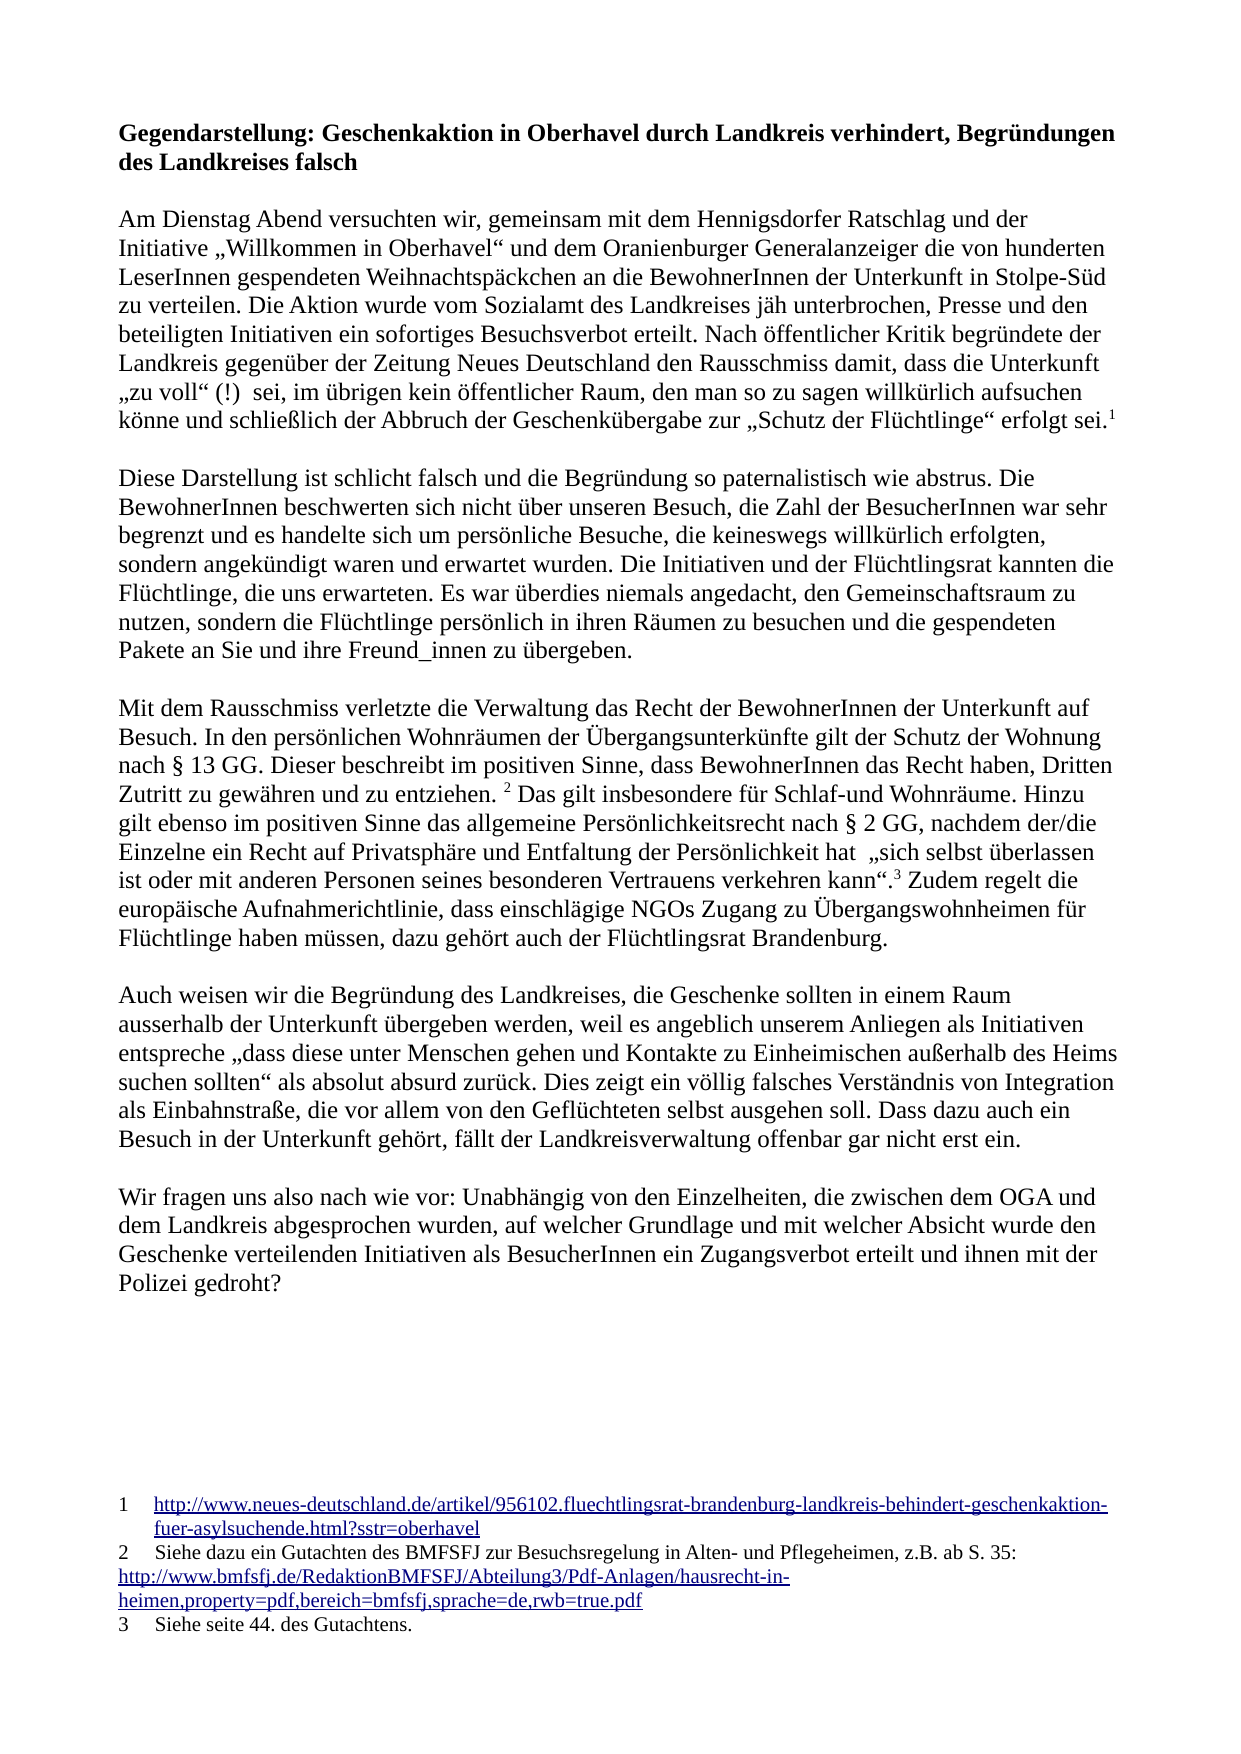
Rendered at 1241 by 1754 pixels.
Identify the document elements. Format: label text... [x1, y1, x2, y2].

text Siehe seite 44. des Gutachtens. [118, 1612, 1122, 1636]
text Siehe dazu ein Gutachten des BMFSFJ zur Besuchsregelung in Alten- und Pflegeheimen, z.B. ab S. 35: http://www.bmfsfj.de/RedaktionBMFSFJ/Abteilung3/Pdf-Anlagen/hausrecht-in-heimen,property=pdf,bereich=bmfsfj,sprache=de,rwb=true.pdf [118, 1539, 1122, 1612]
text Diese Darstellung ist schlicht falsch und die Begründung so paternalistisch wie abstrus. Die BewohnerInnen beschwerten sich nicht über unseren Besuch, die Zahl der BesucherInnen war sehr begrenzt und es handelte sich um persönliche Besuche, die keineswegs willkürlich erfolgten, sondern angekündigt waren und erwartet wurden. Die Initiativen und der Flüchtlingsrat kannten die Flüchtlinge, die uns erwarteten. Es war überdies niemals angedacht, den Gemeinschaftsraum zu nutzen, sondern die Flüchtlinge persönlich in ihren Räumen zu besuchen und die gespendeten Pakete an Sie und ihre Freund_innen zu übergeben. [118, 463, 1122, 664]
text Mit dem Rausschmiss verletzte die Verwaltung das Recht der BewohnerInnen der Unterkunft auf Besuch. In den persönlichen Wohnräumen der Übergangsunterkünfte gilt der Schutz der Wohnung nach § 13 GG. Dieser beschreibt im positiven Sinne, dass BewohnerInnen das Recht haben, Dritten Zutritt zu gewähren und zu entziehen. Das gilt insbesondere für Schlaf-und Wohnräume. Hinzu gilt ebenso im positiven Sinne das allgemeine Persönlichkeitsrecht nach § 2 GG, nachdem der/die Einzelne ein Recht auf Privatsphäre und Entfaltung der Persönlichkeit hat „sich selbst überlassen ist oder mit anderen Personen seines besonderen Vertrauens verkehren kann“. Zudem regelt die europäische Aufnahmerichtlinie, dass einschlägige NGOs Zugang zu Übergangswohnheimen für Flüchtlinge haben müssen, dazu gehört auch der Flüchtlingsrat Brandenburg. [118, 693, 1122, 952]
text Gegendarstellung: Geschenkaktion in Oberhavel durch Landkreis verhindert, Begründungen des Landkreises falsch [118, 118, 1122, 176]
text http://www.neues-deutschland.de/artikel/956102.fluechtlingsrat-brandenburg-landkreis-behindert-geschenkaktion-fuer-asylsuchende.html?sstr=oberhavel [118, 1491, 1122, 1539]
text Am Dienstag Abend versuchten wir, gemeinsam mit dem Hennigsdorfer Ratschlag und der Initiative „Willkommen in Oberhavel“ und dem Oranienburger Generalanzeiger die von hunderten LeserInnen gespendeten Weihnachtspäckchen an die BewohnerInnen der Unterkunft in Stolpe-Süd zu verteilen. Die Aktion wurde vom Sozialamt des Landkreises jäh unterbrochen, Presse und den beteiligten Initiativen ein sofortiges Besuchsverbot erteilt. Nach öffentlicher Kritik begründete der Landkreis gegenüber der Zeitung Neues Deutschland den Rausschmiss damit, dass die Unterkunft „zu voll“ (!) sei, im übrigen kein öffentlicher Raum, den man so zu sagen willkürlich aufsuchen könne und schließlich der Abbruch der Geschenkübergabe zur „Schutz der Flüchtlinge“ erfolgt sei. [118, 204, 1122, 434]
text Auch weisen wir die Begründung des Landkreises, die Geschenke sollten in einem Raum ausserhalb der Unterkunft übergeben werden, weil es angeblich unserem Anliegen als Initiativen entspreche „dass diese unter Menschen gehen und Kontakte zu Einheimischen außerhalb des Heims suchen sollten“ als absolut absurd zurück. Dies zeigt ein völlig falsches Verständnis von Integration als Einbahnstraße, die vor allem von den Geflüchteten selbst ausgehen soll. Dass dazu auch ein Besuch in der Unterkunft gehört, fällt der Landkreisverwaltung offenbar gar nicht erst ein. [118, 981, 1122, 1153]
text Wir fragen uns also nach wie vor: Unabhängig von den Einzelheiten, die zwischen dem OGA und dem Landkreis abgesprochen wurden, auf welcher Grundlage und mit welcher Absicht wurde den Geschenke verteilenden Initiativen als BesucherInnen ein Zugangsverbot erteilt und ihnen mit der Polizei gedroht? [118, 1182, 1122, 1297]
